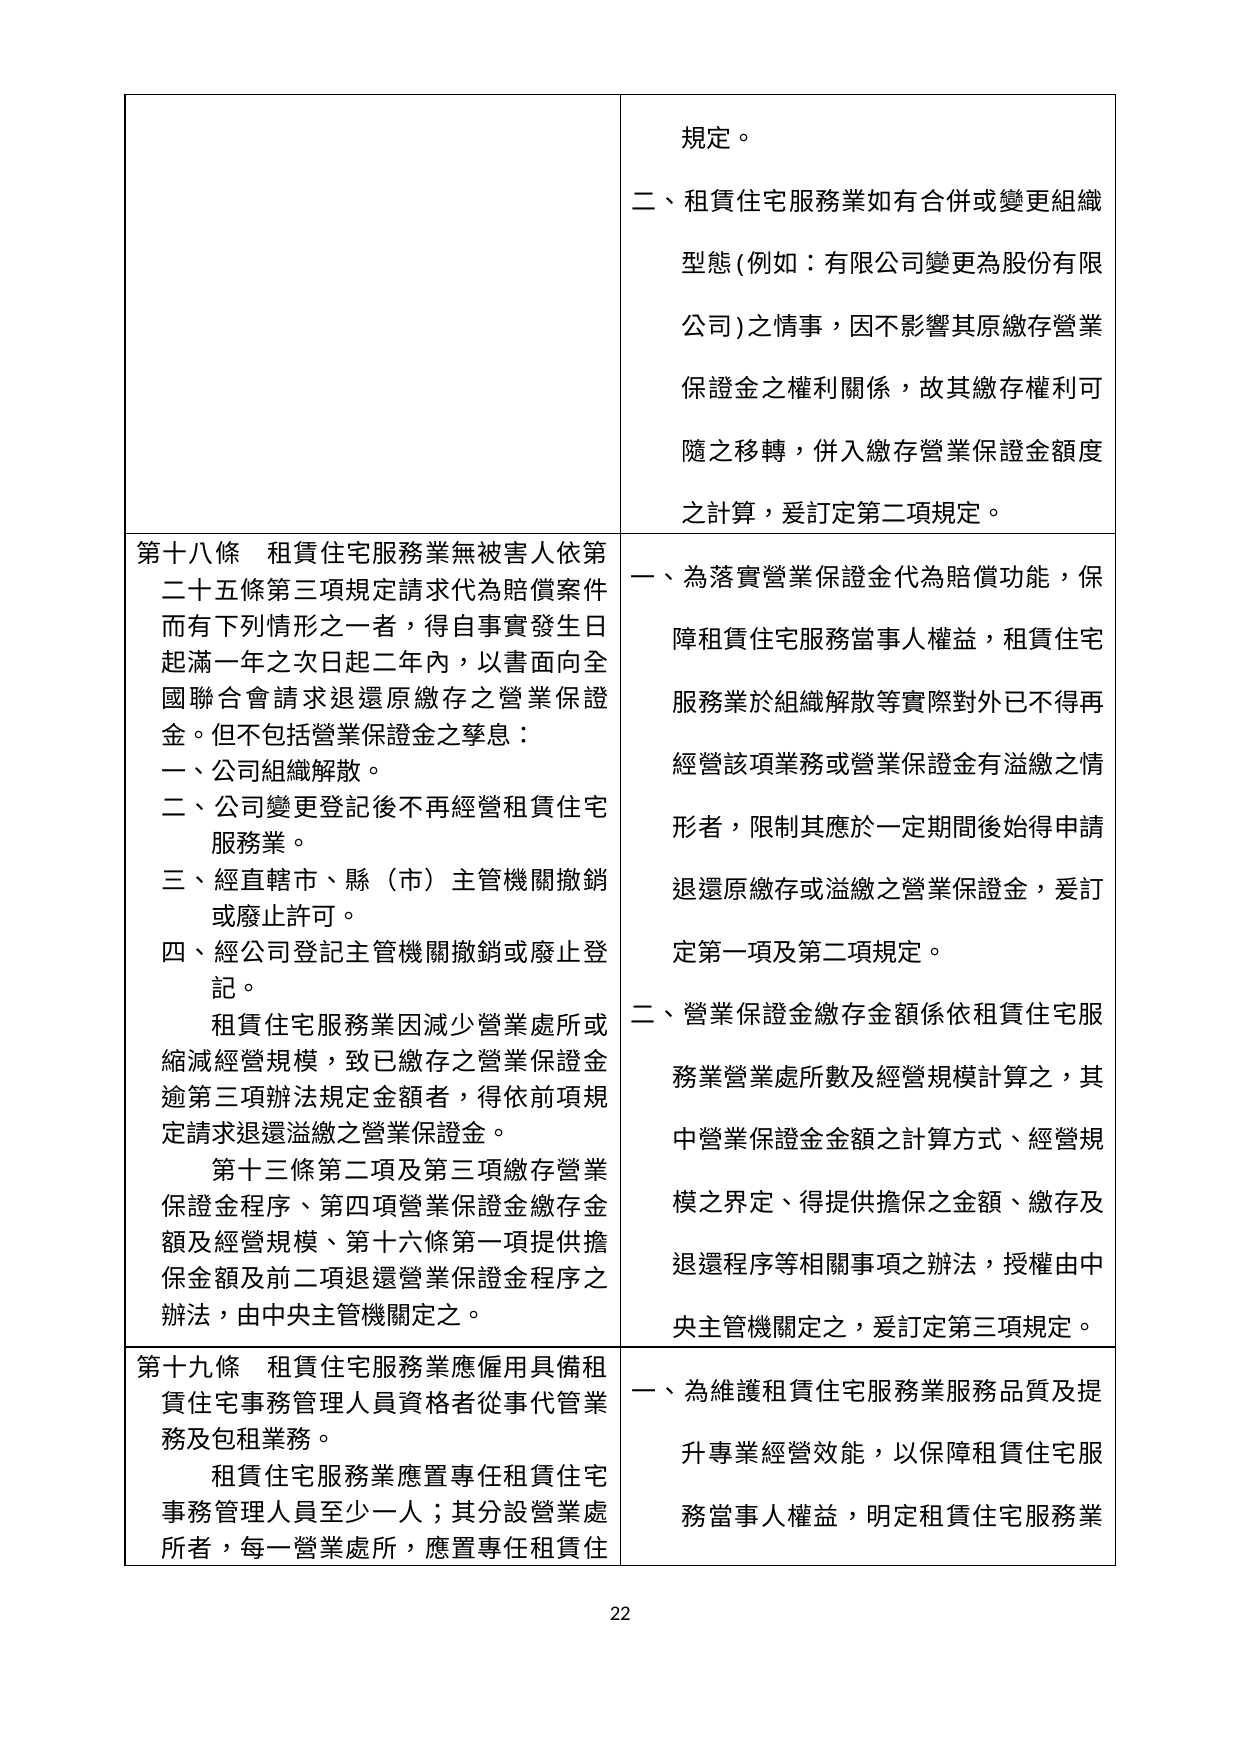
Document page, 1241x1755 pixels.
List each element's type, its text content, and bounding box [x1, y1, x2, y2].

table_cell 規定。 二、租賃住宅服務業如有合併或變更組織型態(例如：有限公司變更為股份有限公司)之情事，因不影響其原繳存營業保證金之權利關係，故其繳存權利可隨之移轉，併入繳存營業保證金額度之計算，爰訂定第二項規定。 [621, 95, 1115, 533]
table_cell [126, 95, 620, 533]
table_cell 第十八條 租賃住宅服務業無被害人依第二十五條第三項規定請求代為賠償案件而有下列情形之一者，得自事實發生日起滿一年之次日起二年內，以書面向全國聯合會請求退還原繳存之營業保證金。但不包括營業保證金之孳息： 一、公司組織解散。 二、公司變更登記後不再經營租賃住宅服務業。 三、經直轄市、縣（市）主管機關撤銷或廢止許可。 四、經公司登記主管機關撤銷或廢止登記。 租賃住宅服務業因減少營業處所或縮減經營規模，致已繳存之營業保證金逾第三項辦法規定金額者，得依前項規定請求退還溢繳之營業保證金。 第十三條第二項及第三項繳存營業保證金程序、第四項營業保證金繳存金額及經營規模、第十六條第一項提供擔保金額及前二項退還營業保證金程序之辦法，由中央主管機關定之。 [126, 534, 620, 1346]
table_cell 一、為落實營業保證金代為賠償功能，保障租賃住宅服務當事人權益，租賃住宅服務業於組織解散等實際對外已不得再經營該項業務或營業保證金有溢繳之情形者，限制其應於一定期間後始得申請退還原繳存或溢繳之營業保證金，爰訂定第一項及第二項規定。 二、營業保證金繳存金額係依租賃住宅服務業營業處所數及經營規模計算之，其中營業保證金金額之計算方式、經營規模之界定、得提供擔保之金額、繳存及退還程序等相關事項之辦法，授權由中央主管機關定之，爰訂定第三項規定。 [621, 534, 1115, 1346]
table_cell 一、為維護租賃住宅服務業服務品質及提升專業經營效能，以保障租賃住宅服務當事人權益，明定租賃住宅服務業 [621, 1348, 1115, 1565]
table_cell 第十九條 租賃住宅服務業應僱用具備租賃住宅事務管理人員資格者從事代管業務及包租業務。 租賃住宅服務業應置專任租賃住宅事務管理人員至少一人；其分設營業處所者，每一營業處所，應置專任租賃住 [126, 1348, 620, 1565]
